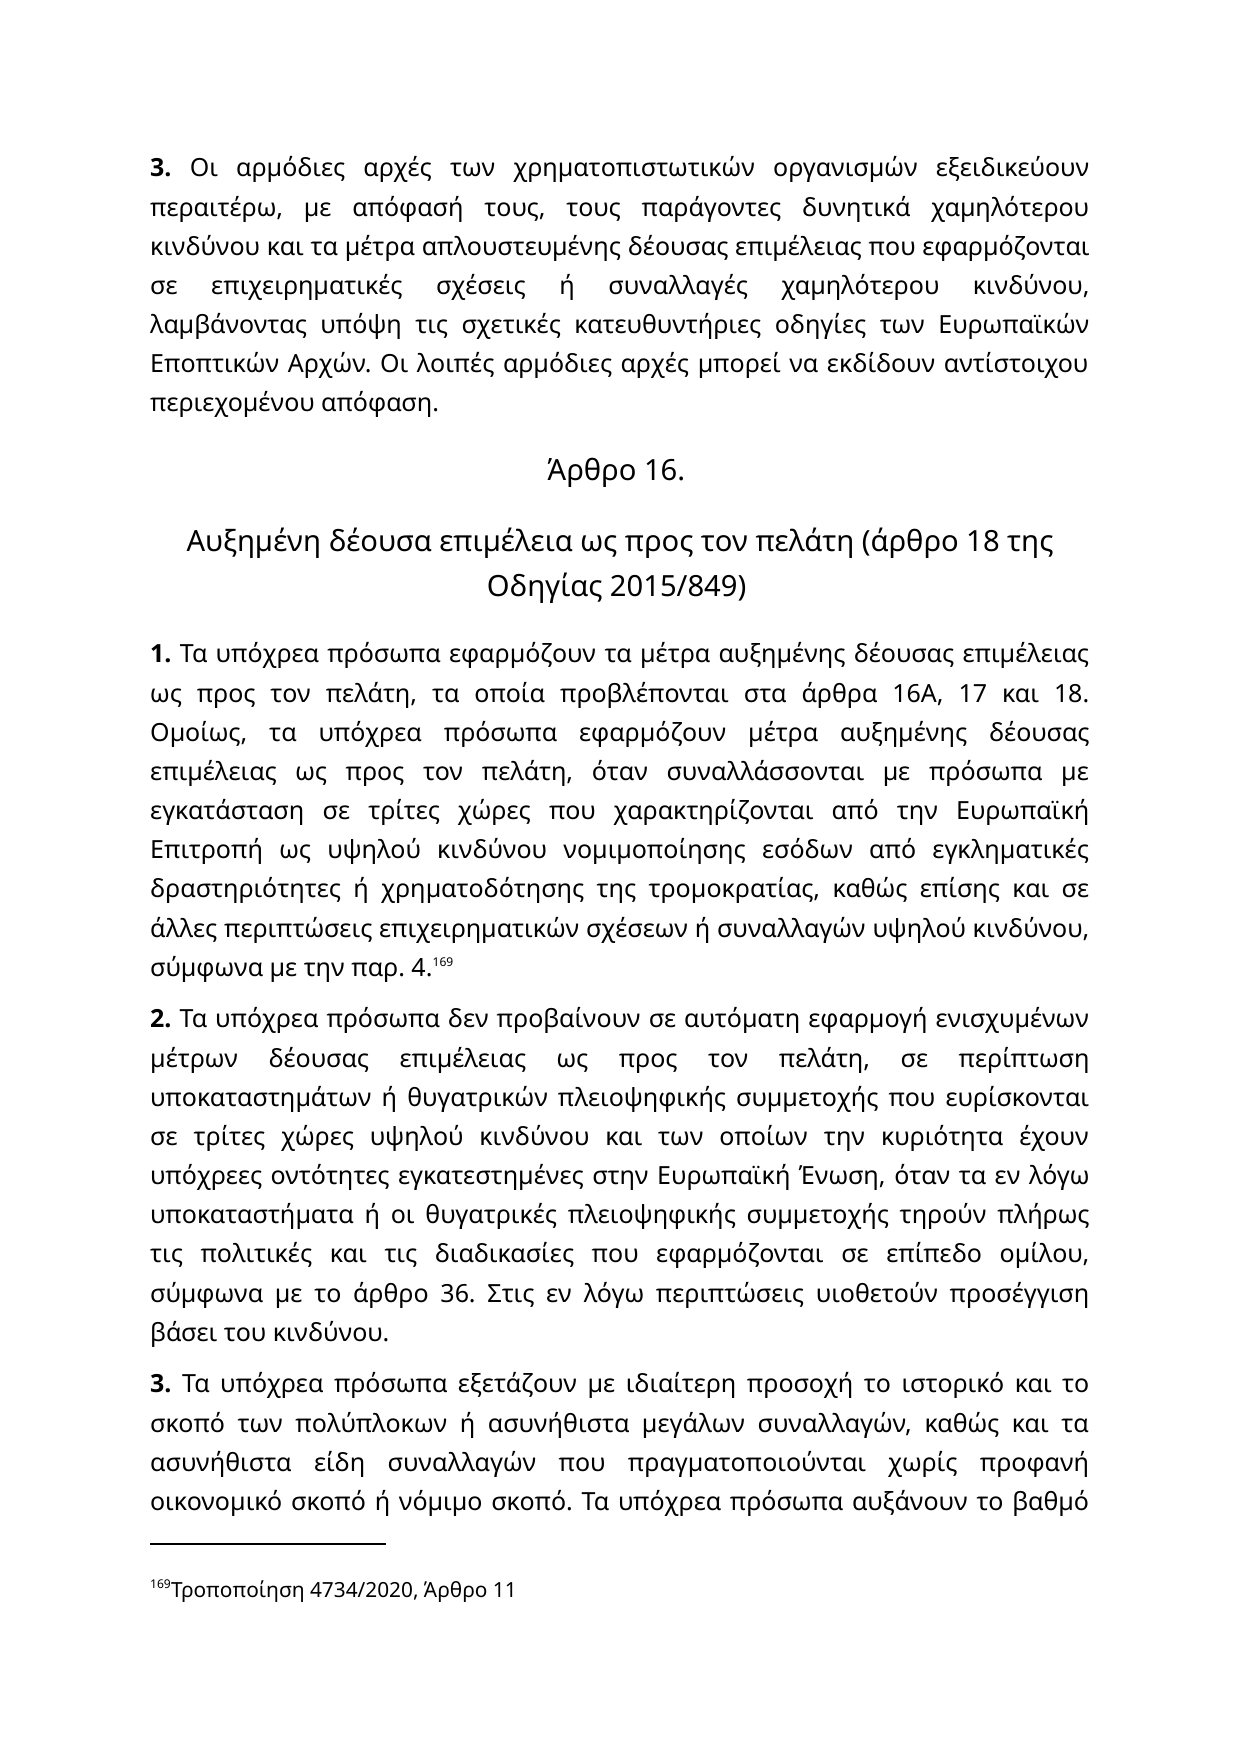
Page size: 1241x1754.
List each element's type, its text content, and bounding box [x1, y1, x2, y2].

subtitle Άρθρο 16. [150, 449, 1090, 489]
text 3. Οι αρμόδιες αρχές των χρηματοπιστωτικών οργανισμών εξειδικεύουν περαιτέρω, με απόφασή τους, τους παράγοντες δυνητικά χαμηλότερου κινδύνου και τα μέτρα απλουστευμένης δέουσας επιμέλειας που εφαρμόζονται σε επιχειρηματικές σχέσεις ή συναλλαγές χαμηλότερου κινδύνου, λαμβάνοντας υπόψη τις σχετικές κατευθυντήριες οδηγίες των Ευρωπαϊκών Εποπτικών Αρχών. Οι λοιπές αρμόδιες αρχές μπορεί να εκδίδουν αντίστοιχου περιεχομένου απόφαση. [150, 150, 1090, 419]
text 3. Τα υπόχρεα πρόσωπα εξετάζουν με ιδιαίτερη προσοχή το ιστορικό και το σκοπό των πολύπλοκων ή ασυνήθιστα μεγάλων συναλλαγών, καθώς και τα ασυνήθιστα είδη συναλλαγών που πραγματοποιούνται χωρίς προφανή οικονομικό σκοπό ή νόμιμο σκοπό. Τα υπόχρεα πρόσωπα αυξάνουν το βαθμό [150, 1366, 1090, 1518]
text Τροποποίηση 4734/2020, Άρθρο 11 [150, 1576, 1090, 1604]
text 2. Τα υπόχρεα πρόσωπα δεν προβαίνουν σε αυτόματη εφαρμογή ενισχυμένων μέτρων δέουσας επιμέλειας ως προς τον πελάτη, σε περίπτωση υποκαταστημάτων ή θυγατρικών πλειοψηφικής συμμετοχής που ευρίσκονται σε τρίτες χώρες υψηλού κινδύνου και των οποίων την κυριότητα έχουν υπόχρεες οντότητες εγκατεστημένες στην Ευρωπαϊκή Ένωση, όταν τα εν λόγω υποκαταστήματα ή οι θυγατρικές πλειοψηφικής συμμετοχής τηρούν πλήρως τις πολιτικές και τις διαδικασίες που εφαρμόζονται σε επίπεδο ομίλου, σύμφωνα με το άρθρο 36. Στις εν λόγω περιπτώσεις υιοθετούν προσέγγιση βάσει του κινδύνου. [150, 1001, 1090, 1348]
subtitle Αυξημένη δέουσα επιμέλεια ως προς τον πελάτη (άρθρο 18 της Οδηγίας 2015/849) [150, 520, 1090, 605]
text 1. Τα υπόχρεα πρόσωπα εφαρμόζουν τα μέτρα αυξημένης δέουσας επιμέλειας ως προς τον πελάτη, τα οποία προβλέπονται στα άρθρα 16Α, 17 και 18. Ομοίως, τα υπόχρεα πρόσωπα εφαρμόζουν μέτρα αυξημένης δέουσας επιμέλειας ως προς τον πελάτη, όταν συναλλάσσονται με πρόσωπα με εγκατάσταση σε τρίτες χώρες που χαρακτηρίζονται από την Ευρωπαϊκή Επιτροπή ως υψηλού κινδύνου νομιμοποίησης εσόδων από εγκληματικές δραστηριότητες ή χρηματοδότησης της τρομοκρατίας, καθώς επίσης και σε άλλες περιπτώσεις επιχειρηματικών σχέσεων ή συναλλαγών υψηλού κινδύνου, σύμφωνα με την παρ. 4. [150, 636, 1090, 983]
